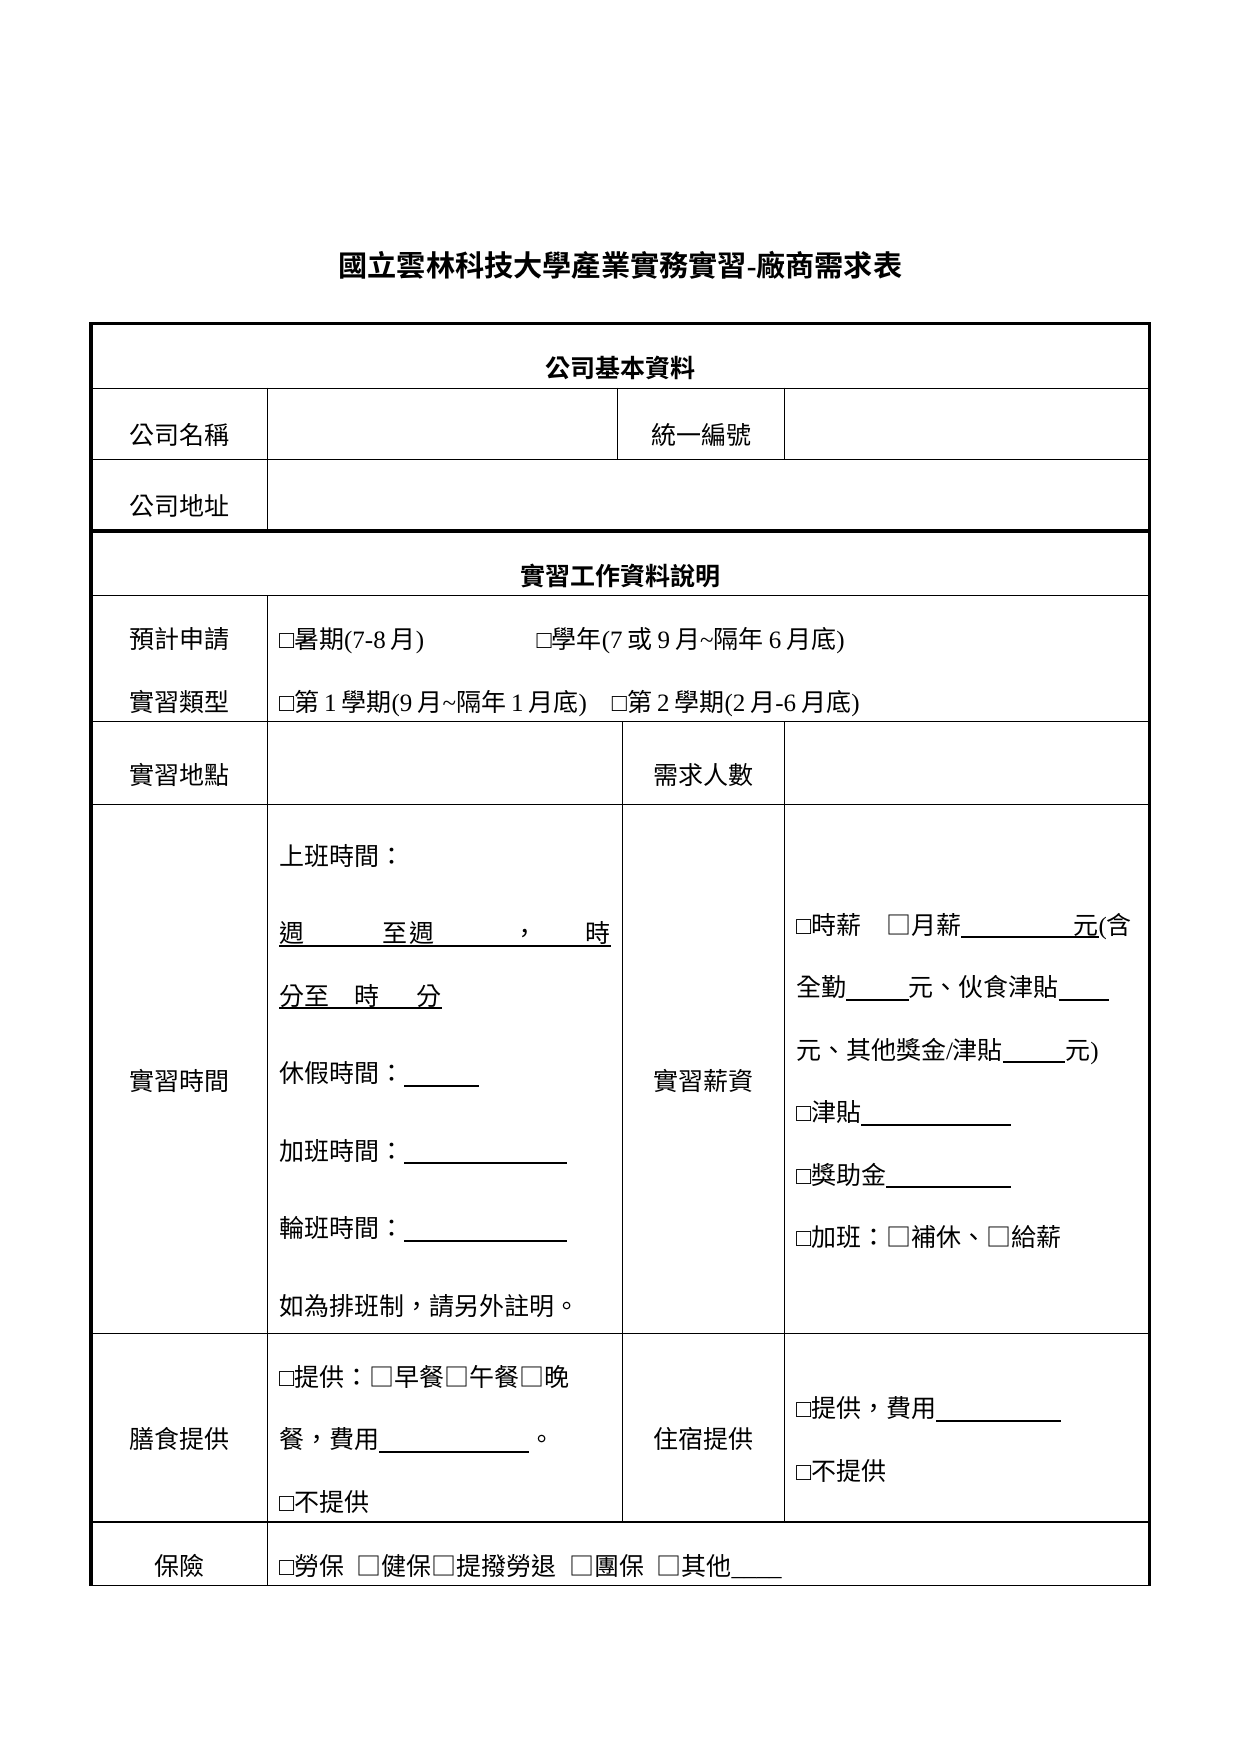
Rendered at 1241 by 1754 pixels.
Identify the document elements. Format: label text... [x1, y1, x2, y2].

table_cell 公司地址 [93, 460, 267, 529]
table_cell □提供，費用 □不提供 [785, 1334, 1148, 1521]
text 國立雲林科技大學產業實務實習-廠商需求表 [187, 242, 1053, 284]
table_cell 住宿提供 [623, 1334, 784, 1521]
table_cell 實習地點 [93, 722, 267, 804]
table_cell 需求人數 [623, 722, 784, 804]
table_cell [785, 722, 1148, 804]
table_cell [785, 389, 1148, 458]
table_header 公司基本資料 [93, 325, 1148, 388]
table_cell [268, 722, 622, 804]
table_cell 預計申請 實習類型 [93, 596, 267, 721]
table_cell 實習時間 [93, 805, 267, 1333]
table_cell [268, 389, 617, 458]
table_cell 實習薪資 [623, 805, 784, 1333]
table_cell □勞保 □健保□提撥勞退 □團保 □其他____ [268, 1523, 1148, 1585]
table_cell 上班時間： 週 至週 ， 時 分至 時 分 休假時間： 加班時間： 輪班時間： 如為排班制，請另外註明。 [268, 805, 622, 1333]
table_cell □暑期(7-8月) □學年(7或9月~隔年6月底) □第1學期(9月~隔年1月底) □第2學期(2月-6月底) [268, 596, 1148, 721]
table_cell 公司名稱 [93, 389, 267, 458]
table_cell 實習工作資料說明 [93, 533, 1148, 595]
table_cell □提供：□早餐□午餐□晚餐，費用 。 □不提供 [268, 1334, 622, 1521]
table_cell □時薪 □月薪 元(含全勤 元、伙食津貼 元、其他獎金/津貼 元) □津貼 □獎助金 □加班：□補休、□給薪 [785, 805, 1148, 1333]
table_cell 統一編號 [618, 389, 784, 458]
table_cell 膳食提供 [93, 1334, 267, 1521]
table_cell [268, 460, 1148, 529]
table_cell 保險 [93, 1523, 267, 1585]
